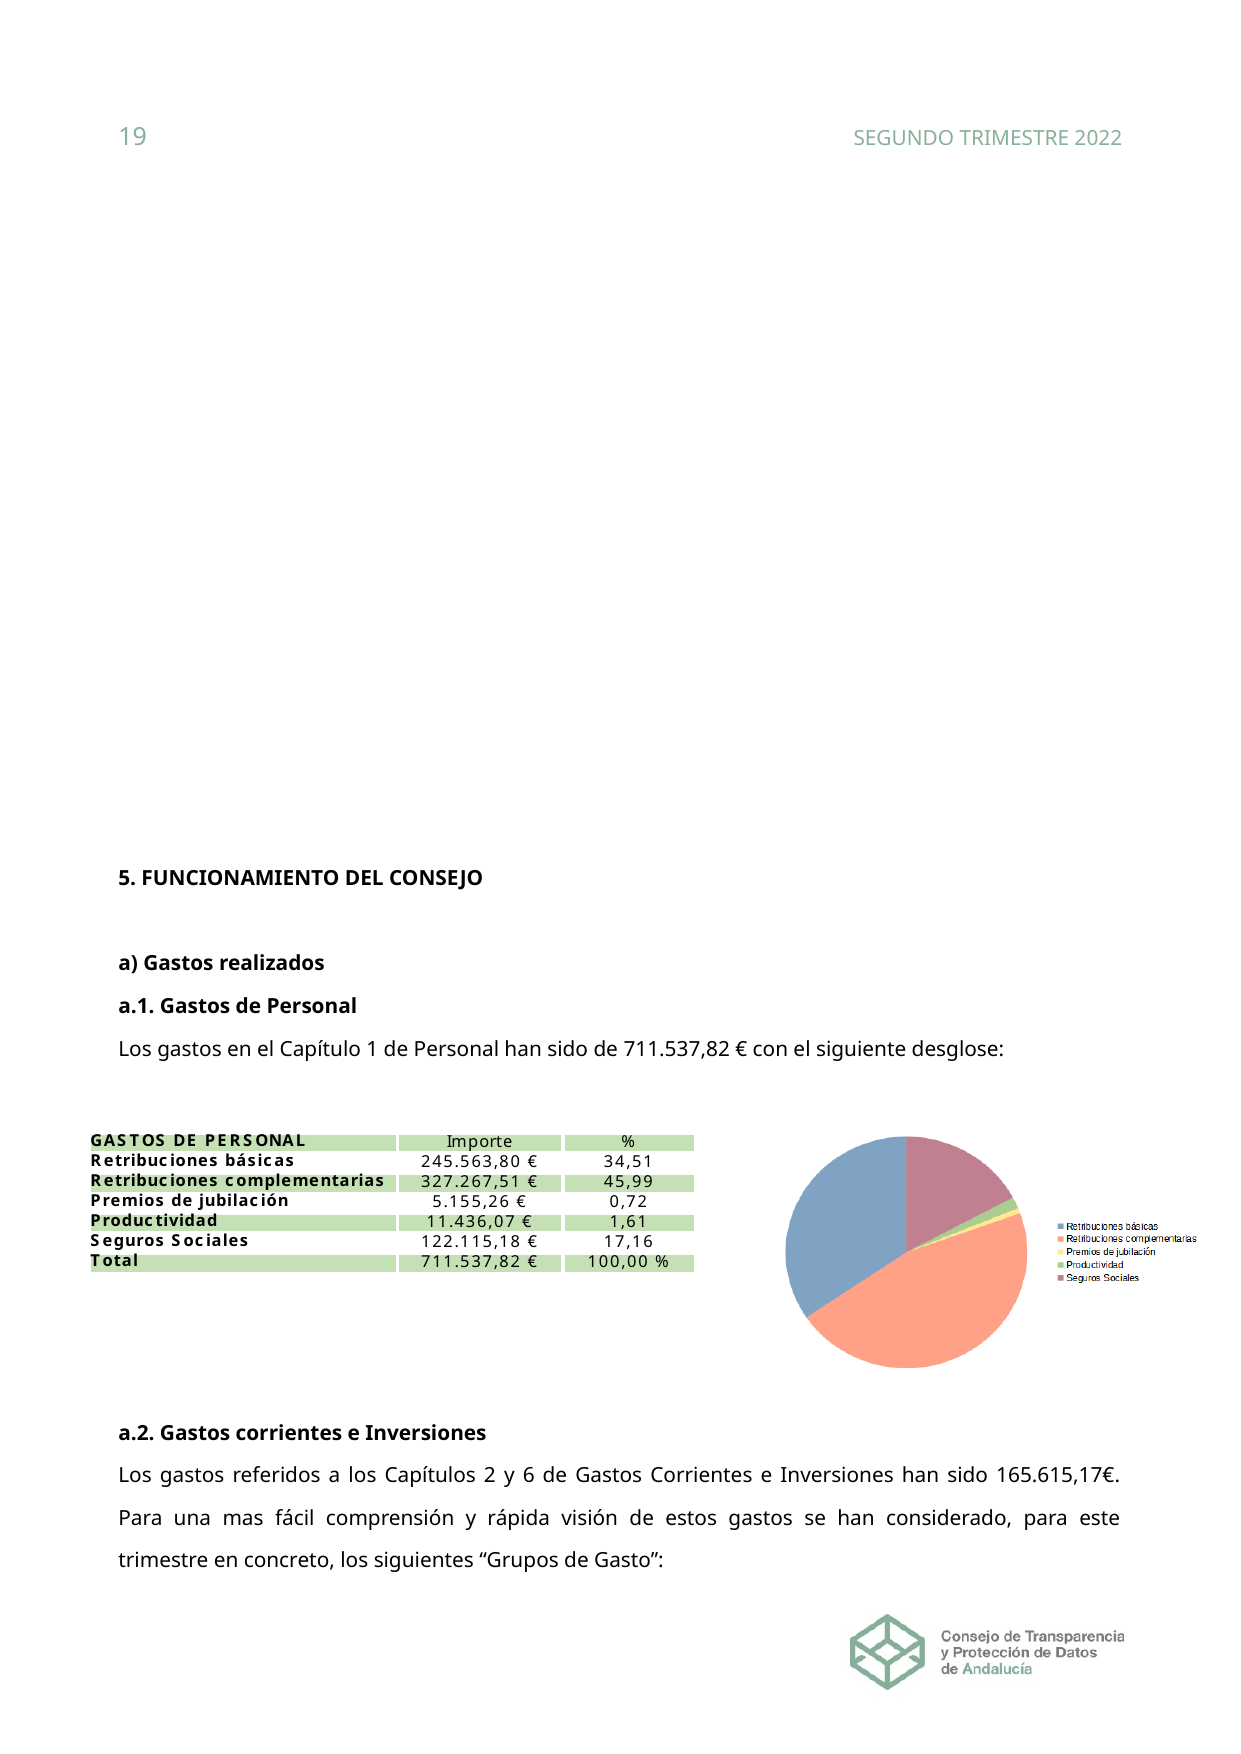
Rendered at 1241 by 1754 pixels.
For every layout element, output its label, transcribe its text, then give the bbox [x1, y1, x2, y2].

text a) Gastos realizados [118, 948, 1122, 977]
text Los gastos referidos a los Capítulos 2 y 6 de Gastos Corrientes e Inversiones han sido 165.615,17€. Para una mas fácil comprensión y rápida visión de estos gastos se han considerado, para este trimestre en concreto, los siguientes “Grupos de Gasto”: [118, 1460, 1122, 1574]
text Los gastos en el Capítulo 1 de Personal han sido de 711.537,82 € con el siguiente desglose: [118, 1034, 1122, 1062]
text a.2. Gastos corrientes e Inversiones [118, 1418, 1122, 1446]
text a.1. Gastos de Personal [118, 991, 1122, 1019]
picture [769, 1133, 1200, 1371]
picture [838, 1599, 1142, 1712]
text 5. FUNCIONAMIENTO DEL CONSEJO [118, 863, 1122, 892]
